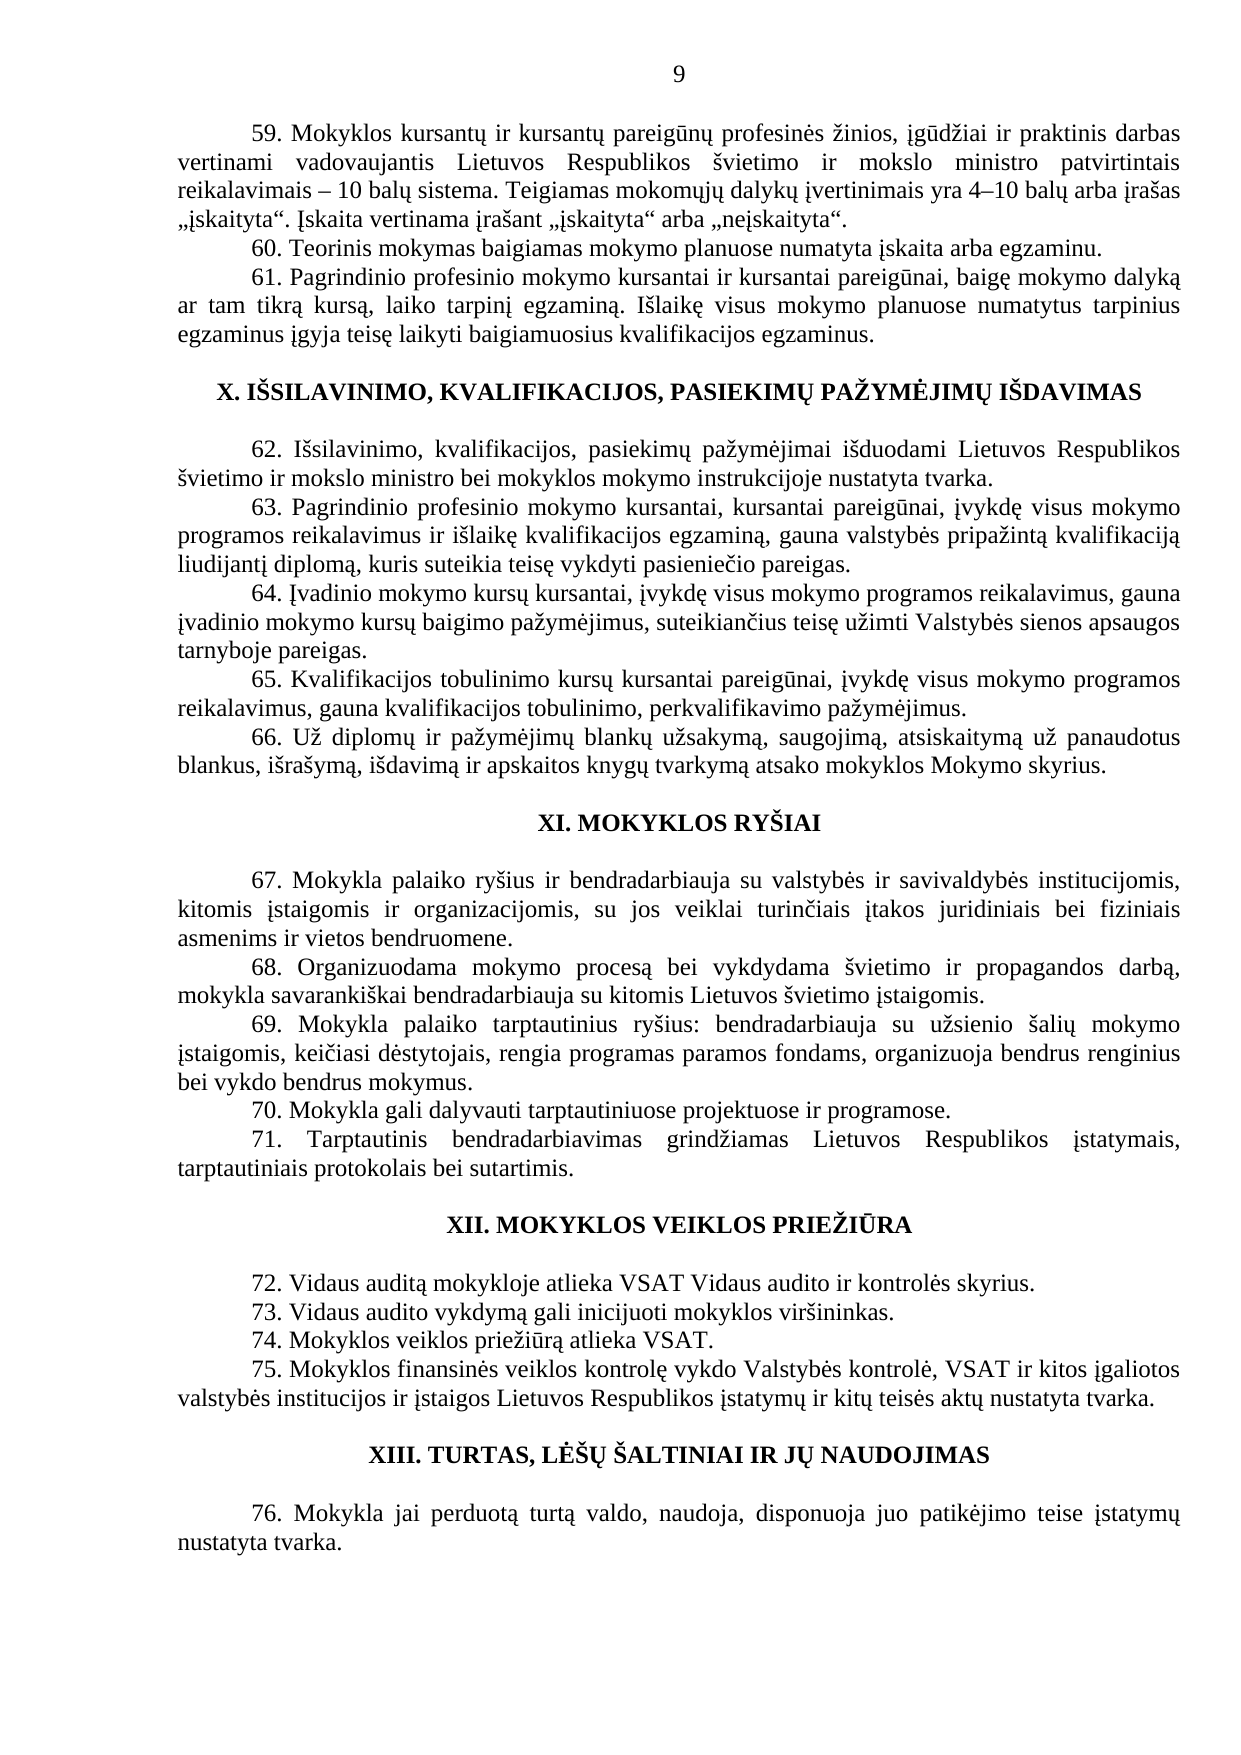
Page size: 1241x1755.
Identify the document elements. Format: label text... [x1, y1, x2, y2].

text 65. Kvalifikacijos tobulinimo kursų kursantai pareigūnai, įvykdę visus mokymo programos reikalavimus, gauna kvalifikacijos tobulinimo, perkvalifikavimo pažymėjimus. [177, 664, 1181, 722]
text XIII. TURTAS, LĖŠŲ ŠALTINIAI IR JŲ NAUDOJIMAS [177, 1441, 1181, 1469]
text 73. Vidaus audito vykdymą gali inicijuoti mokyklos viršininkas. [177, 1297, 1181, 1326]
text 72. Vidaus auditą mokykloje atlieka VSAT Vidaus audito ir kontrolės skyrius. [177, 1268, 1181, 1297]
text 69. Mokykla palaiko tarptautinius ryšius: bendradarbiauja su užsienio šalių mokymo įstaigomis, keičiasi dėstytojais, rengia programas paramos fondams, organizuoja bendrus renginius bei vykdo bendrus mokymus. [177, 1009, 1181, 1096]
text 76. Mokykla jai perduotą turtą valdo, naudoja, disponuoja juo patikėjimo teise įstatymų nustatyta tvarka. [177, 1498, 1181, 1556]
text XI. MOKYKLOS RYŠIAI [177, 808, 1181, 837]
text 64. Įvadinio mokymo kursų kursantai, įvykdę visus mokymo programos reikalavimus, gauna įvadinio mokymo kursų baigimo pažymėjimus, suteikiančius teisę užimti Valstybės sienos apsaugos tarnyboje pareigas. [177, 578, 1181, 664]
text 75. Mokyklos finansinės veiklos kontrolę vykdo Valstybės kontrolė, VSAT ir kitos įgaliotos valstybės institucijos ir įstaigos Lietuvos Respublikos įstatymų ir kitų teisės aktų nustatyta tvarka. [177, 1354, 1181, 1412]
text 61. Pagrindinio profesinio mokymo kursantai ir kursantai pareigūnai, baigę mokymo dalyką ar tam tikrą kursą, laiko tarpinį egzaminą. Išlaikę visus mokymo planuose numatytus tarpinius egzaminus įgyja teisę laikyti baigiamuosius kvalifikacijos egzaminus. [177, 262, 1181, 348]
text 63. Pagrindinio profesinio mokymo kursantai, kursantai pareigūnai, įvykdę visus mokymo programos reikalavimus ir išlaikę kvalifikacijos egzaminą, gauna valstybės pripažintą kvalifikaciją liudijantį diplomą, kuris suteikia teisę vykdyti pasieniečio pareigas. [177, 492, 1181, 578]
text 62. Išsilavinimo, kvalifikacijos, pasiekimų pažymėjimai išduodami Lietuvos Respublikos švietimo ir mokslo ministro bei mokyklos mokymo instrukcijoje nustatyta tvarka. [177, 434, 1181, 492]
text 70. Mokykla gali dalyvauti tarptautiniuose projektuose ir programose. [177, 1096, 1181, 1124]
text 71. Tarptautinis bendradarbiavimas grindžiamas Lietuvos Respublikos įstatymais, tarptautiniais protokolais bei sutartimis. [177, 1124, 1181, 1182]
text X. IŠSILAVINIMO, KVALIFIKACIJOS, PASIEKIMŲ PAŽYMĖJIMŲ IŠDAVIMAS [177, 377, 1181, 406]
text XII. MOKYKLOS VEIKLOS PRIEŽIŪRA [177, 1211, 1181, 1239]
text 74. Mokyklos veiklos priežiūrą atlieka VSAT. [177, 1326, 1181, 1354]
text 59. Mokyklos kursantų ir kursantų pareigūnų profesinės žinios, įgūdžiai ir praktinis darbas vertinami vadovaujantis Lietuvos Respublikos švietimo ir mokslo ministro patvirtintais reikalavimais – 10 balų sistema. Teigiamas mokomųjų dalykų įvertinimais yra 4–10 balų arba įrašas „įskaityta“. Įskaita vertinama įrašant „įskaityta“ arba „neįskaityta“. [177, 118, 1181, 233]
text 60. Teorinis mokymas baigiamas mokymo planuose numatyta įskaita arba egzaminu. [177, 233, 1181, 262]
text 67. Mokykla palaiko ryšius ir bendradarbiauja su valstybės ir savivaldybės institucijomis, kitomis įstaigomis ir organizacijomis, su jos veiklai turinčiais įtakos juridiniais bei fiziniais asmenims ir vietos bendruomene. [177, 866, 1181, 952]
text 66. Už diplomų ir pažymėjimų blankų užsakymą, saugojimą, atsiskaitymą už panaudotus blankus, išrašymą, išdavimą ir apskaitos knygų tvarkymą atsako mokyklos Mokymo skyrius. [177, 722, 1181, 779]
text 68. Organizuodama mokymo procesą bei vykdydama švietimo ir propagandos darbą, mokykla savarankiškai bendradarbiauja su kitomis Lietuvos švietimo įstaigomis. [177, 952, 1181, 1009]
